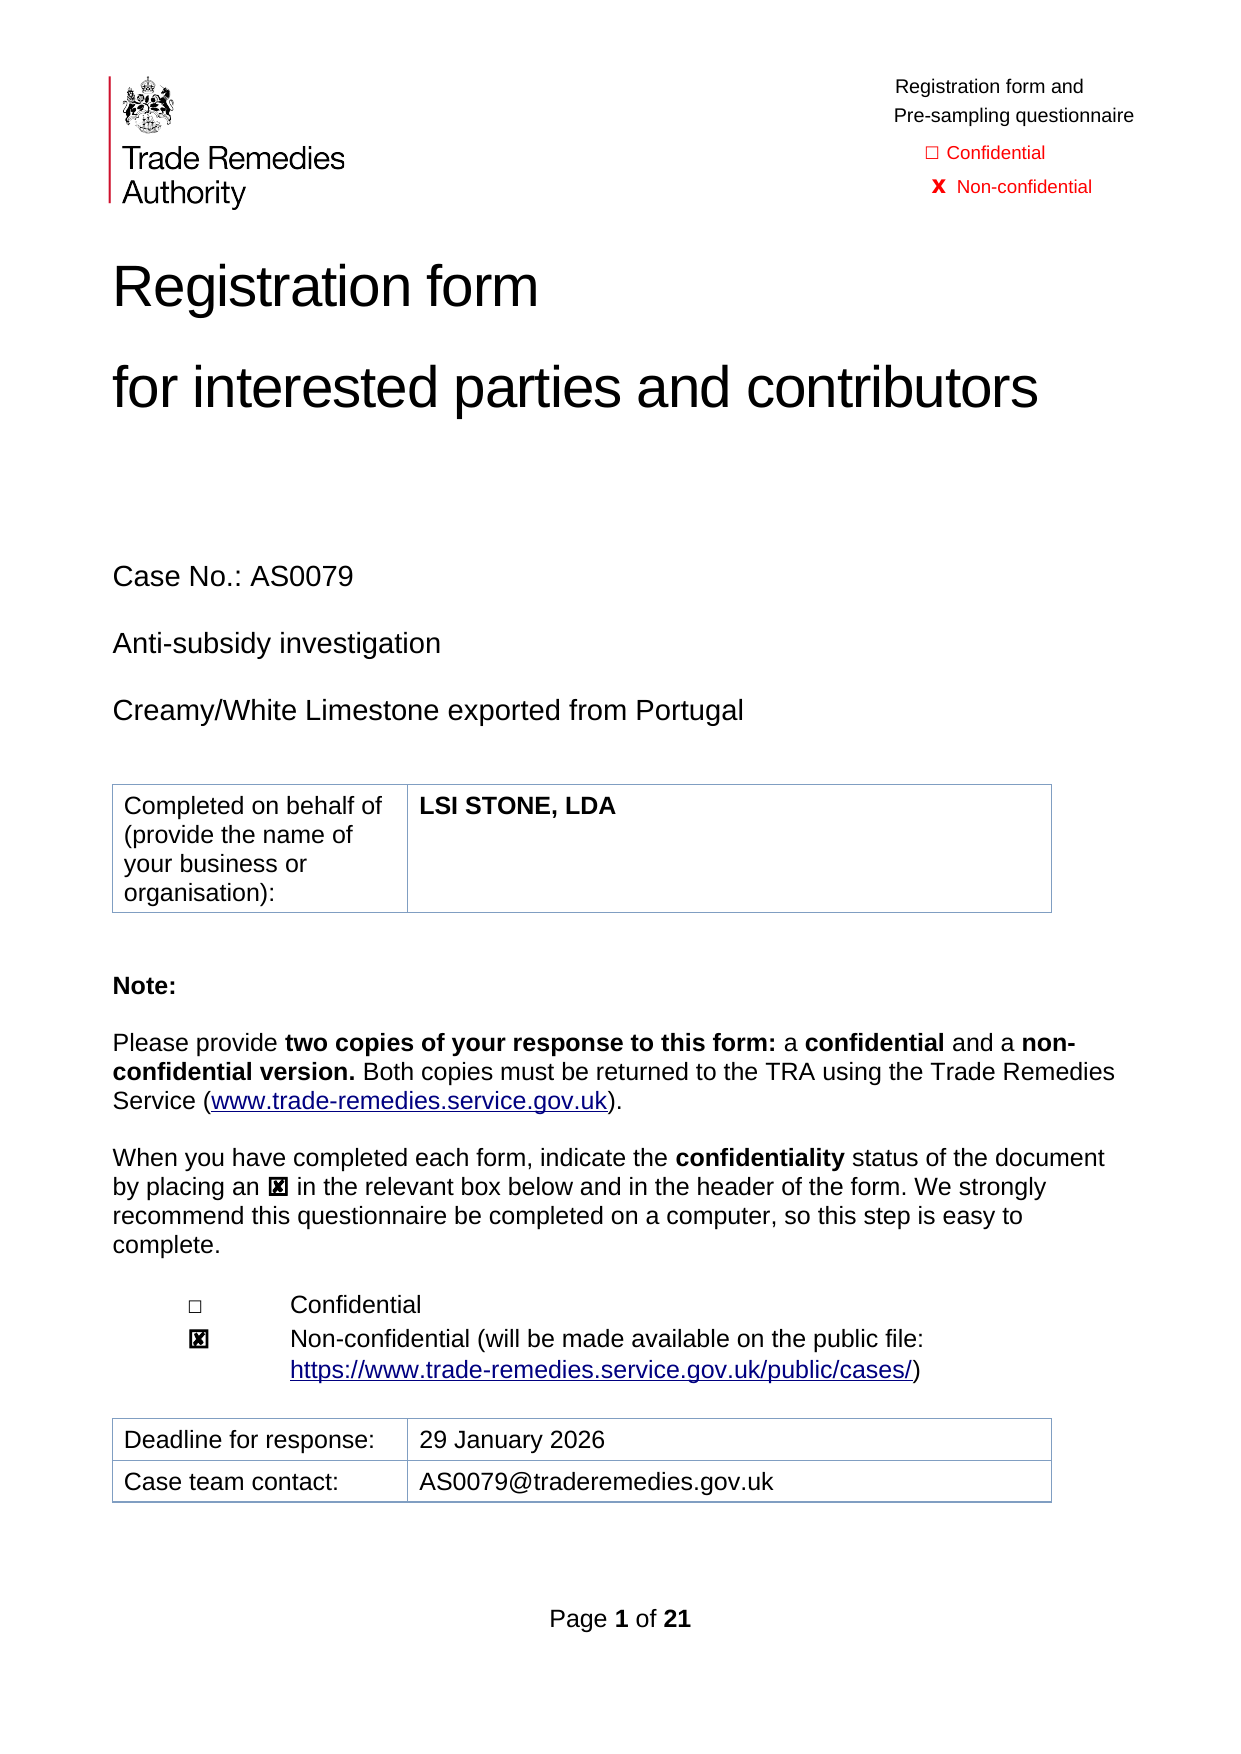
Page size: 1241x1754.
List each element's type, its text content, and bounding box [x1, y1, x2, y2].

text Case No.: AS0079 [112, 559, 1128, 593]
table_header LSI STONE, LDA [408, 785, 1051, 912]
table_header Deadline for response: [113, 1419, 407, 1460]
text ☐ Confidential [187, 1287, 1128, 1321]
text When you have completed each form, indicate the confidentiality status of the document by placing an  in the relevant box below and in the header of the form. We strongly recommend this questionnaire be completed on a computer, so this step is easy to complete. [112, 1143, 1128, 1258]
table_header Completed on behalf of (provide the name of your business or organisation): [113, 785, 407, 912]
table_cell AS0079@traderemedies.gov.uk [408, 1461, 1051, 1501]
text  Non-confidential (will be made available on the public file: https://www.trade-remedies.service.gov.uk/public/cases/) [187, 1321, 1128, 1384]
table_header 29 January 2026 [408, 1419, 1051, 1460]
text Note: [112, 971, 1128, 999]
text Creamy/White Limestone exported from Portugal [112, 693, 1128, 727]
text Anti-subsidy investigation [112, 626, 1128, 660]
text Please provide two copies of your response to this form: a confidential and a non-confidential version. Both copies must be returned to the TRA using the Trade Remedies Service (www.trade-remedies.service.gov.uk). [112, 1028, 1128, 1114]
text Registration form for interested parties and contributors [112, 252, 1128, 420]
table_cell Case team contact: [113, 1461, 407, 1501]
